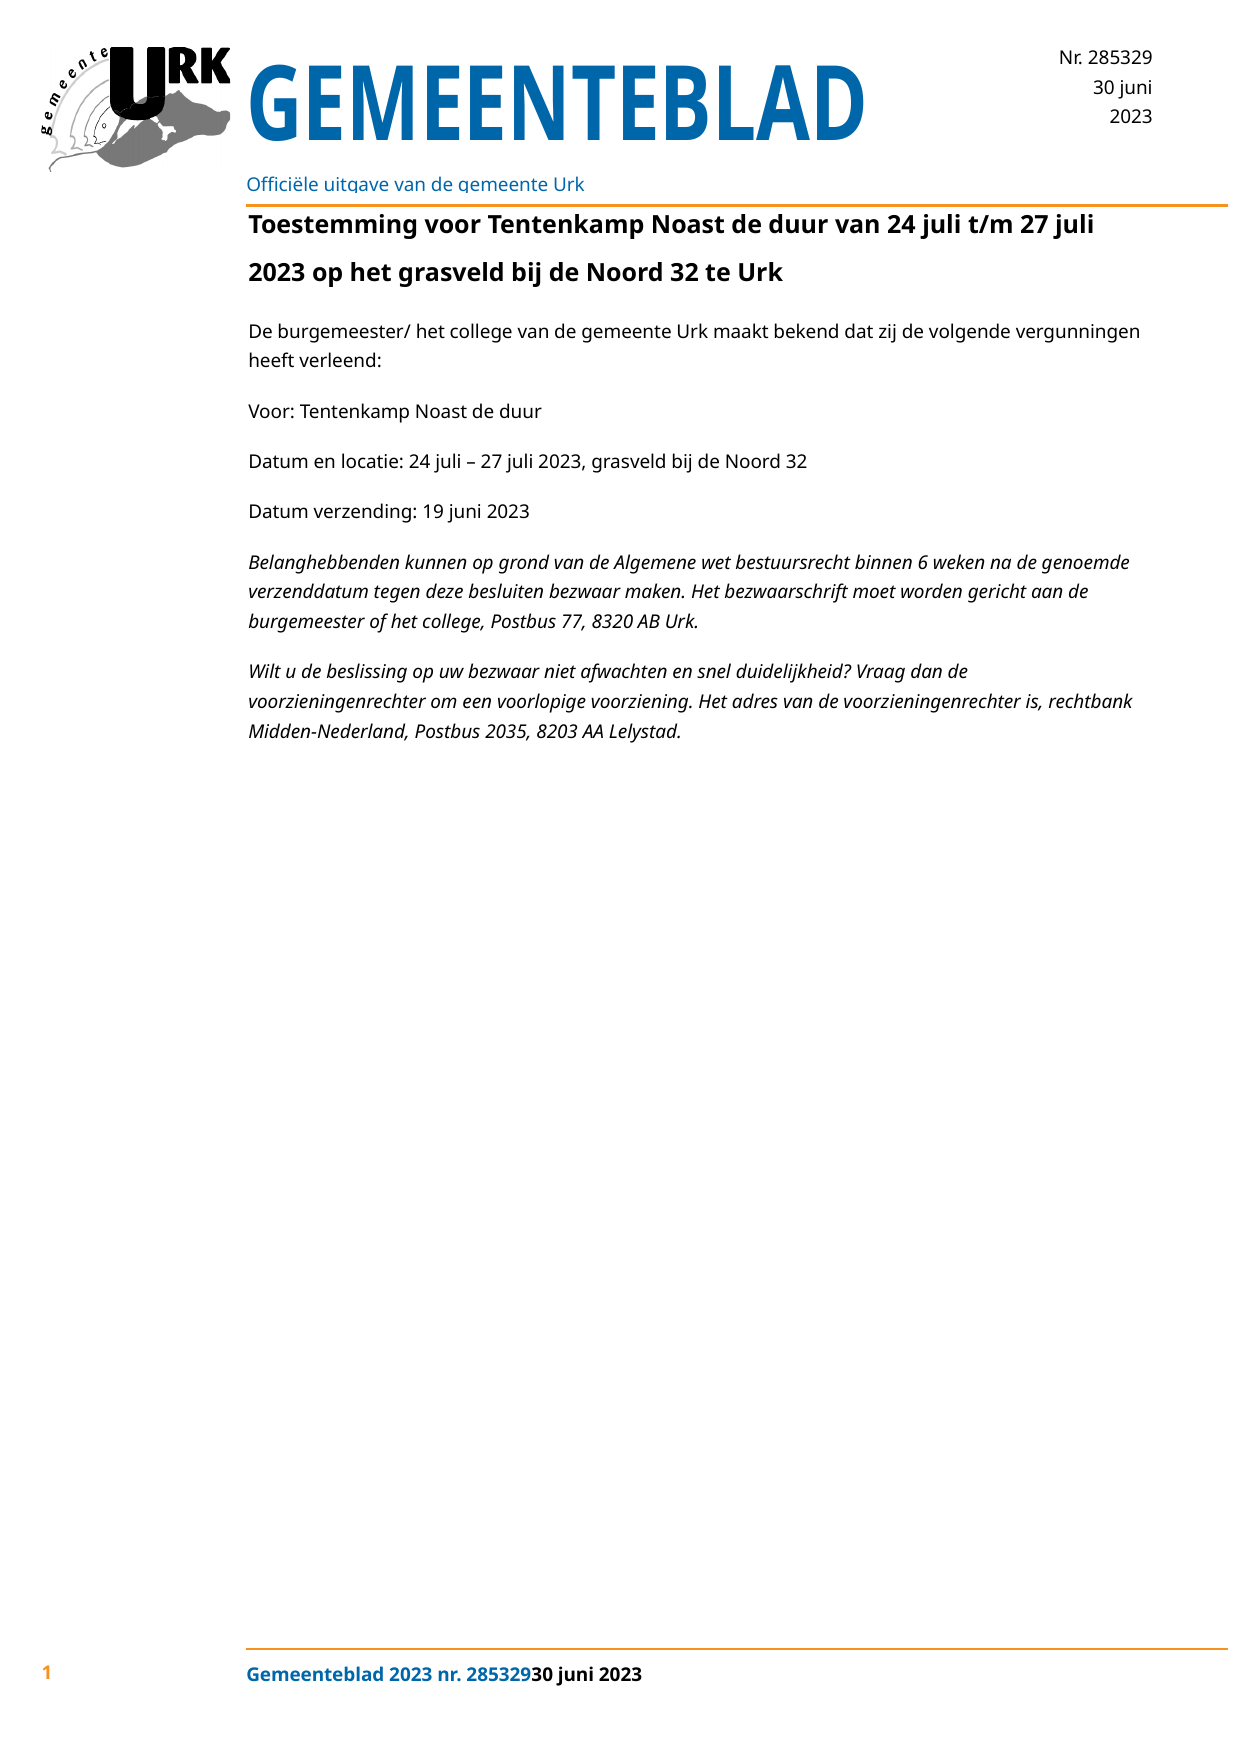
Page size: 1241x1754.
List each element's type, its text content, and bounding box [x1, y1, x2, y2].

text De burgemeester/ het college van de gemeente Urk maakt bekend dat zij de volgende vergunningen heeft verleend: [248, 318, 1152, 373]
text Belanghebbenden kunnen op grond van de Algemene wet bestuursrecht binnen 6 weken na de genoemde verzenddatum tegen deze besluiten bezwaar maken. Het bezwaarschrift moet worden gericht aan de burgemeester of het college, Postbus 77, 8320 AB Urk. [248, 549, 1152, 634]
text Datum verzending: 19 juni 2023 [248, 499, 1152, 524]
text Toestemming voor Tentenkamp Noast de duur van 24 juli t/m 27 juli 2023 op het grasveld bij de Noord 32 te Urk [248, 207, 1152, 288]
text Datum en locatie: 24 juli – 27 juli 2023, grasveld bij de Noord 32 [248, 448, 1152, 474]
picture [41, 47, 231, 172]
text Wilt u de beslissing op uw bezwaar niet afwachten en snel duidelijkheid? Vraag dan de voorzieningenrechter om een voorlopige voorziening. Het adres van de voorzieningenrechter is, rechtbank Midden-Nederland, Postbus 2035, 8203 AA Lelystad. [248, 659, 1152, 744]
text Voor: Tentenkamp Noast de duur [248, 398, 1152, 424]
